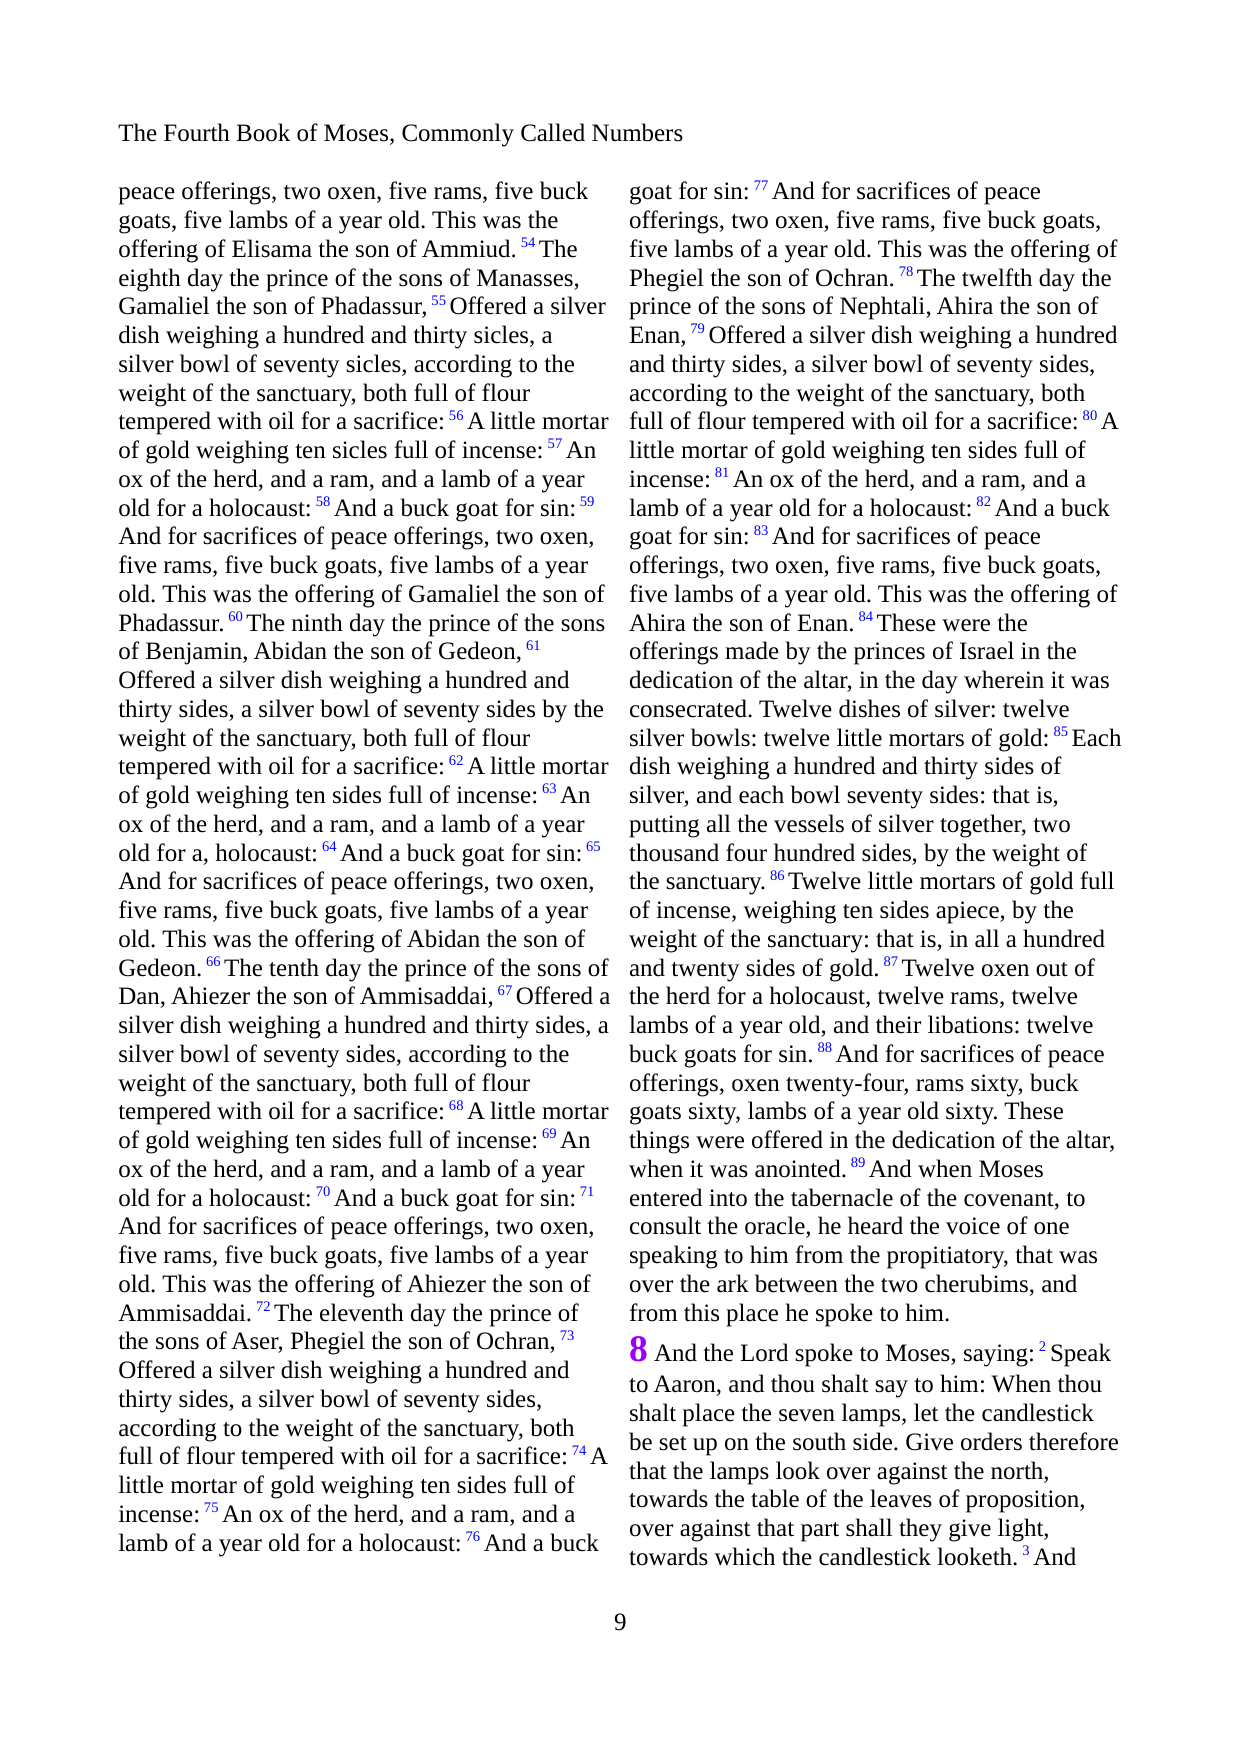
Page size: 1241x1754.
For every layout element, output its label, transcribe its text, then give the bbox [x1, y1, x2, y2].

text goat for sin: 77 And for sacrifices of peace offerings, two oxen, five rams, five buck goats, five lambs of a year old. This was the offering of Phegiel the son of Ochran. 78 The twelfth day the prince of the sons of Nephtali, Ahira the son of Enan, 79 Offered a silver dish weighing a hundred and thirty sides, a silver bowl of seventy sides, according to the weight of the sanctuary, both full of flour tempered with oil for a sacrifice: 80 A little mortar of gold weighing ten sides full of incense: 81 An ox of the herd, and a ram, and a lamb of a year old for a holocaust: 82 And a buck goat for sin: 83 And for sacrifices of peace offerings, two oxen, five rams, five buck goats, five lambs of a year old. This was the offering of Ahira the son of Enan. 84 These were the offerings made by the princes of Israel in the dedication of the altar, in the day wherein it was consecrated. Twelve dishes of silver: twelve silver bowls: twelve little mortars of gold: 85 Each dish weighing a hundred and thirty sides of silver, and each bowl seventy sides: that is, putting all the vessels of silver together, two thousand four hundred sides, by the weight of the sanctuary. 86 Twelve little mortars of gold full of incense, weighing ten sides apiece, by the weight of the sanctuary: that is, in all a hundred and twenty sides of gold. 87 Twelve oxen out of the herd for a holocaust, twelve rams, twelve lambs of a year old, and their libations: twelve buck goats for sin. 88 And for sacrifices of peace offerings, oxen twenty-four, rams sixty, buck goats sixty, lambs of a year old sixty. These things were offered in the dedication of the altar, when it was anointed. 89 And when Moses entered into the tabernacle of the covenant, to consult the oracle, he heard the voice of one speaking to him from the propitiatory, that was over the ark between the two cherubims, and from this place he spoke to him. [629, 176, 1122, 1326]
text 8 And the Lord spoke to Moses, saying: 2 Speak to Aaron, and thou shalt say to him: When thou shalt place the seven lamps, let the candlestick be set up on the south side. Give orders therefore that the lamps look over against the north, towards the table of the leaves of proposition, over against that part shall they give light, towards which the candlestick looketh. 3 And [629, 1326, 1122, 1571]
text peace offerings, two oxen, five rams, five buck goats, five lambs of a year old. This was the offering of Elisama the son of Ammiud. 54 The eighth day the prince of the sons of Manasses, Gamaliel the son of Phadassur, 55 Offered a silver dish weighing a hundred and thirty sicles, a silver bowl of seventy sicles, according to the weight of the sanctuary, both full of flour tempered with oil for a sacrifice: 56 A little mortar of gold weighing ten sicles full of incense: 57 An ox of the herd, and a ram, and a lamb of a year old for a holocaust: 58 And a buck goat for sin: 59 And for sacrifices of peace offerings, two oxen, five rams, five buck goats, five lambs of a year old. This was the offering of Gamaliel the son of Phadassur. 60 The ninth day the prince of the sons of Benjamin, Abidan the son of Gedeon, 61 Offered a silver dish weighing a hundred and thirty sides, a silver bowl of seventy sides by the weight of the sanctuary, both full of flour tempered with oil for a sacrifice: 62 A little mortar of gold weighing ten sides full of incense: 63 An ox of the herd, and a ram, and a lamb of a year old for a, holocaust: 64 And a buck goat for sin: 65 And for sacrifices of peace offerings, two oxen, five rams, five buck goats, five lambs of a year old. This was the offering of Abidan the son of Gedeon. 66 The tenth day the prince of the sons of Dan, Ahiezer the son of Ammisaddai, 67 Offered a silver dish weighing a hundred and thirty sides, a silver bowl of seventy sides, according to the weight of the sanctuary, both full of flour tempered with oil for a sacrifice: 68 A little mortar of gold weighing ten sides full of incense: 69 An ox of the herd, and a ram, and a lamb of a year old for a holocaust: 70 And a buck goat for sin: 71 And for sacrifices of peace offerings, two oxen, five rams, five buck goats, five lambs of a year old. This was the offering of Ahiezer the son of Ammisaddai. 72 The eleventh day the prince of the sons of Aser, Phegiel the son of Ochran, 73 Offered a silver dish weighing a hundred and thirty sides, a silver bowl of seventy sides, according to the weight of the sanctuary, both full of flour tempered with oil for a sacrifice: 74 A little mortar of gold weighing ten sides full of incense: 75 An ox of the herd, and a ram, and a lamb of a year old for a holocaust: 76 And a buck [118, 176, 611, 1556]
